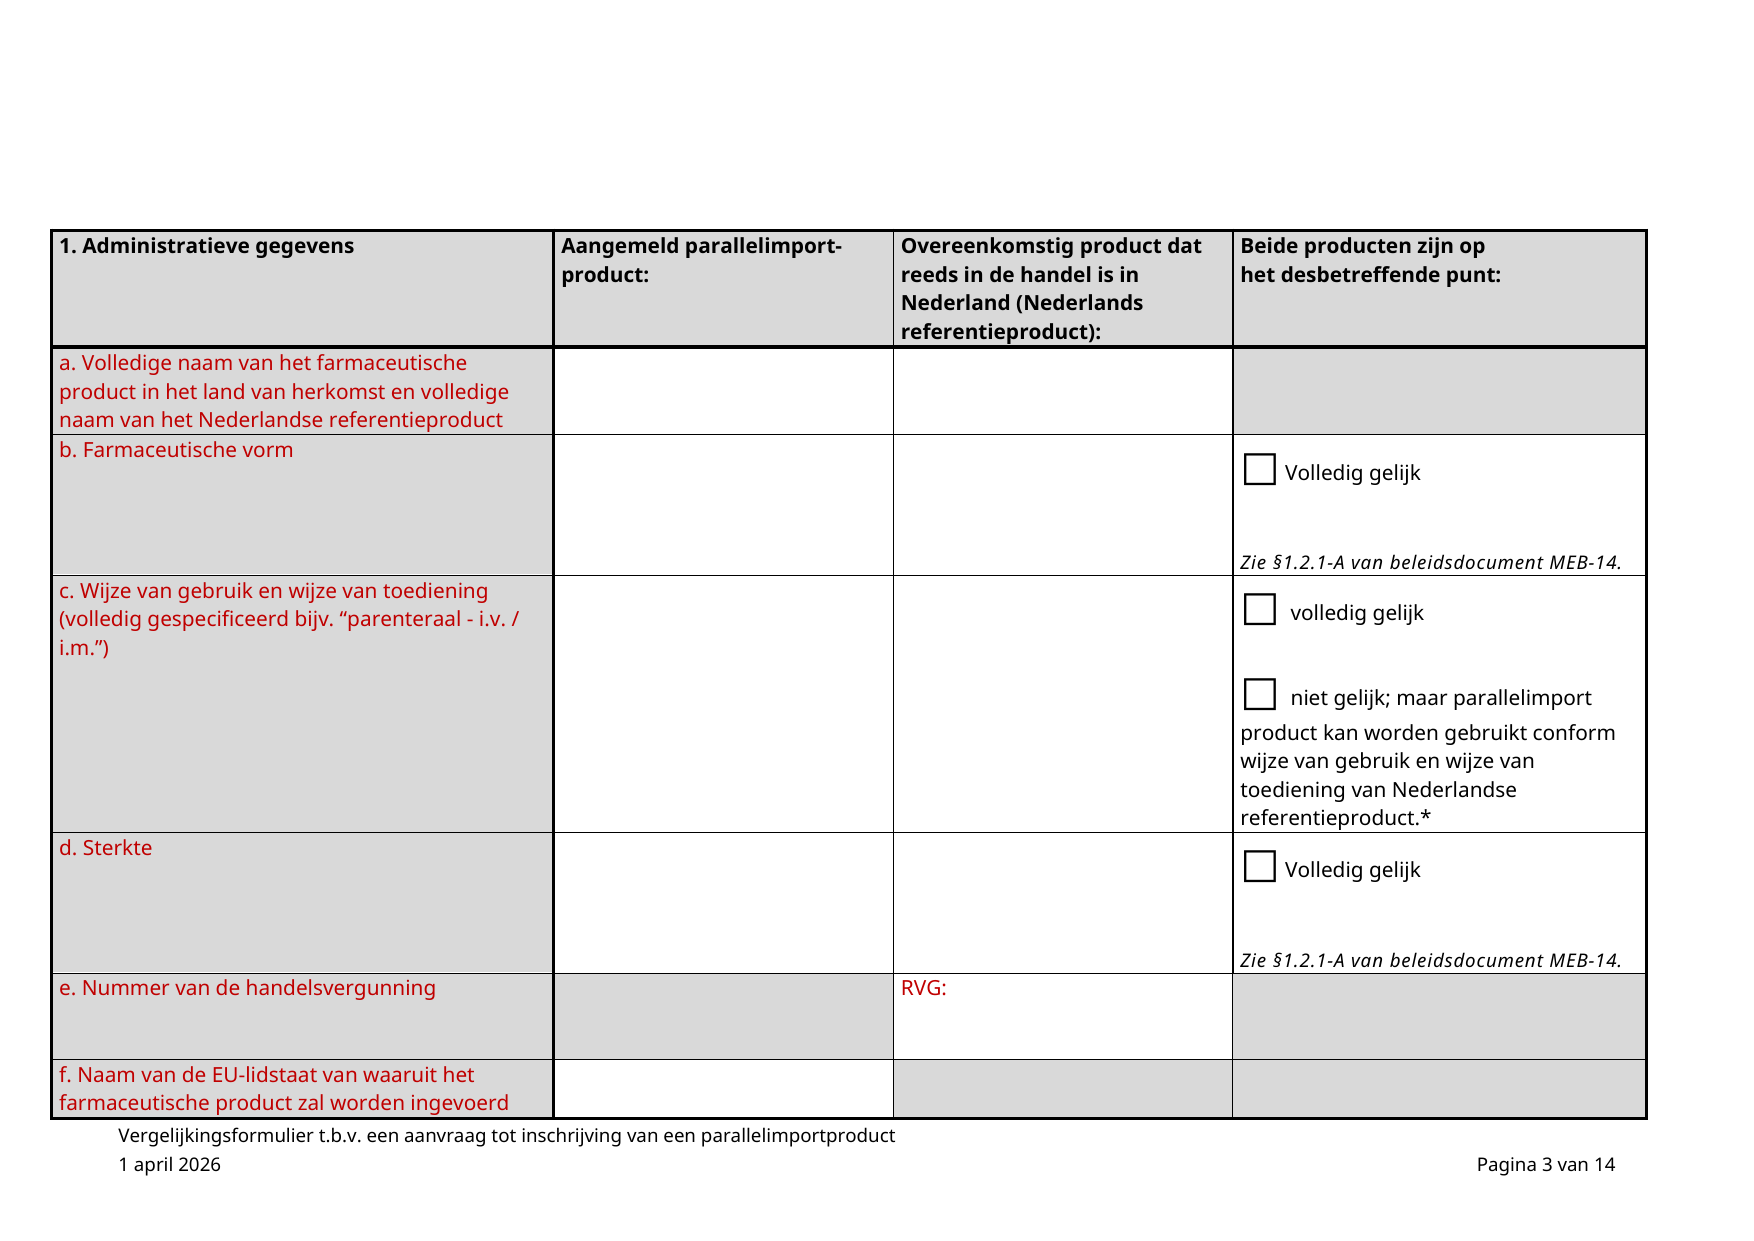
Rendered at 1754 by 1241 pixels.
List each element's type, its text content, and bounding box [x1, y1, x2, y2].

table_cell [894, 349, 1232, 434]
table_cell □ volledig gelijk □ niet gelijk; maar parallelimport product kan worden gebruikt conform wijze van gebruik en wijze van toediening van Nederlandse referentieproduct.* [1234, 576, 1645, 832]
table_header Beide producten zijn op het desbetreffende punt: [1234, 232, 1645, 345]
table_cell [555, 349, 893, 434]
table_cell [894, 833, 1232, 972]
table_cell □ Volledig gelijk Zie §1.2.1-A van beleidsdocument MEB-14. [1234, 435, 1645, 574]
table_cell e. Nummer van de handelsvergunning [53, 974, 552, 1059]
table_cell [555, 974, 893, 1059]
table_cell [555, 435, 893, 574]
table_cell a. Volledige naam van het farmaceutische product in het land van herkomst en volledige naam van het Nederlandse referentieproduct [53, 349, 552, 434]
table_cell [894, 435, 1232, 574]
table_cell [555, 1060, 893, 1117]
table_cell b. Farmaceutische vorm [53, 435, 552, 574]
table_cell [1234, 349, 1645, 434]
table_header Aangemeld parallelimport-product: [555, 232, 893, 345]
table_cell RVG: [894, 974, 1232, 1059]
table_cell □ Volledig gelijk Zie §1.2.1-A van beleidsdocument MEB-14. [1234, 833, 1645, 972]
table_cell d. Sterkte [53, 833, 552, 972]
table_cell [555, 833, 893, 972]
table_cell [1233, 1060, 1645, 1117]
table_header Overeenkomstig product dat reeds in de handel is in Nederland (Nederlands referentieproduct): [894, 232, 1232, 345]
table_cell [555, 576, 893, 832]
table_cell c. Wijze van gebruik en wijze van toediening (volledig gespecificeerd bijv. “parenteraal - i.v. / i.m.”) [53, 576, 552, 832]
table_cell [894, 1060, 1232, 1117]
table_cell f. Naam van de EU-lidstaat van waaruit het farmaceutische product zal worden ingevoerd [53, 1060, 552, 1117]
table_header 1. Administratieve gegevens [53, 232, 552, 345]
table_cell [1233, 974, 1645, 1059]
table_cell [894, 576, 1232, 832]
